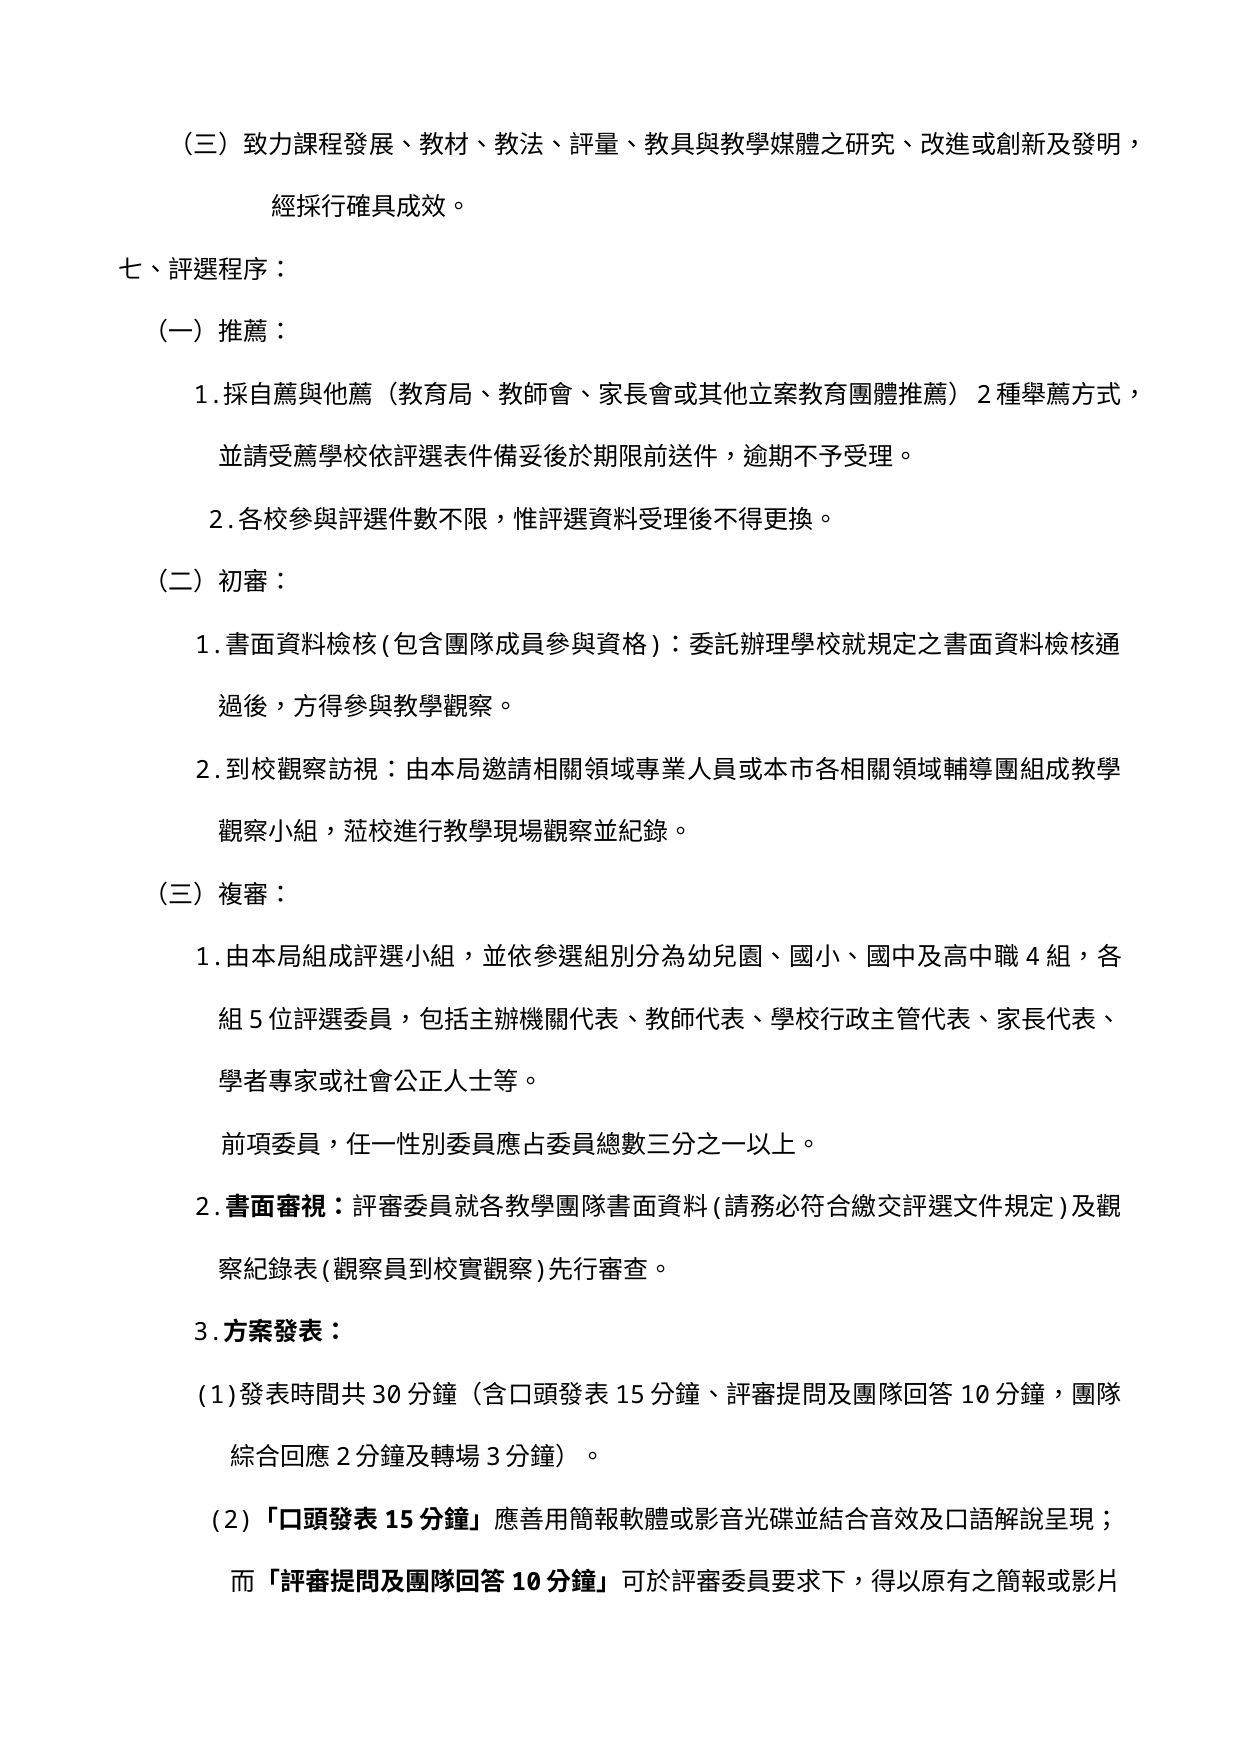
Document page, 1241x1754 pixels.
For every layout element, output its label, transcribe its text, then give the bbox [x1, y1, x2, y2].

text （二）初審： [118, 538, 1122, 601]
text （一）推薦： [118, 288, 1122, 351]
text （三）複審： [118, 851, 1122, 913]
text 前項委員，任一性別委員應占委員總數三分之一以上。 [218, 1101, 1122, 1163]
text (1)發表時間共30分鐘（含口頭發表15分鐘、評審提問及團隊回答10分鐘，團隊綜合回應2分鐘及轉場3分鐘）。 [118, 1351, 1122, 1476]
text (2)「口頭發表15分鐘」應善用簡報軟體或影音光碟並結合音效及口語解說呈現；而「評審提問及團隊回答10分鐘」可於評審委員要求下，得以原有之簡報或影片補充說明外，其餘仍以口述回答為主；另「團隊綜合回應2分鐘」之時間，評審委員得提醒參賽團隊開始進行說明，且參賽團隊僅能以口述方式回應評審委員之問題或進行整體方案之綜合補充說明，不得再以簡報方式進行回應，如有違規定，得列入評分之參考。 [118, 1476, 1122, 1601]
text 2.各校參與評選件數不限，惟評選資料受理後不得更換。 [118, 476, 1122, 538]
text （三）致力課程發展、教材、教法、評量、教具與教學媒體之研究、改進或創新及發明，經採行確具成效。 [168, 101, 1122, 226]
text 2.書面審視：評審委員就各教學團隊書面資料(請務必符合繳交評選文件規定)及觀察紀錄表(觀察員到校實觀察)先行審查。 [118, 1163, 1122, 1288]
text 2.到校觀察訪視：由本局邀請相關領域專業人員或本市各相關領域輔導團組成教學觀察小組，蒞校進行教學現場觀察並紀錄。 [118, 726, 1122, 851]
text 七、評選程序： [118, 226, 1122, 288]
text 1.採自薦與他薦（教育局、教師會、家長會或其他立案教育團體推薦）2種舉薦方式，並請受薦學校依評選表件備妥後於期限前送件，逾期不予受理。 [118, 351, 1122, 476]
text 1.由本局組成評選小組，並依參選組別分為幼兒園、國小、國中及高中職4組，各組5位評選委員，包括主辦機關代表、教師代表、學校行政主管代表、家長代表、學者專家或社會公正人士等。 [118, 913, 1122, 1101]
text 1.書面資料檢核(包含團隊成員參與資格)：委託辦理學校就規定之書面資料檢核通過後，方得參與教學觀察。 [118, 601, 1122, 726]
text 3.方案發表： [118, 1288, 1122, 1351]
